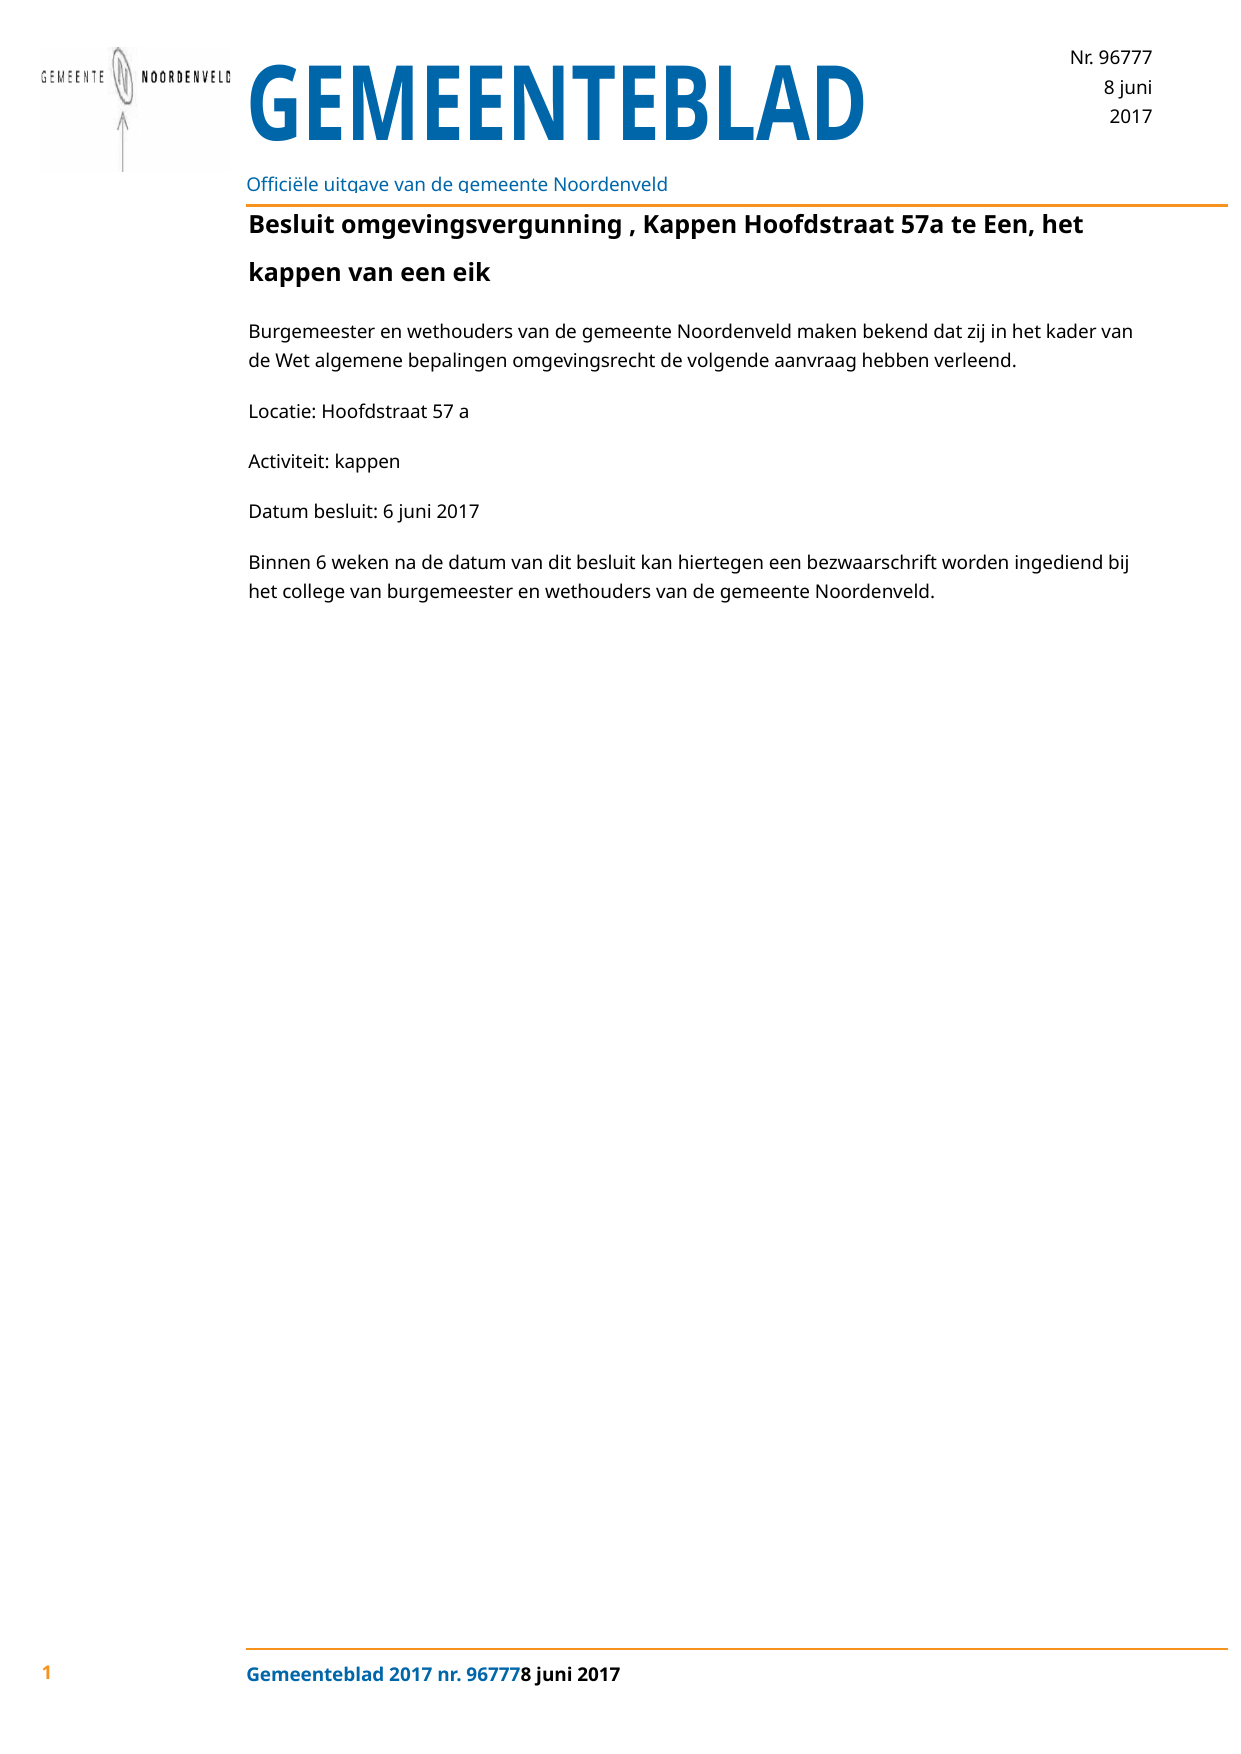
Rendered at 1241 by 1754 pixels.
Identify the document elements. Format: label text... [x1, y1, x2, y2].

text Datum besluit: 6 juni 2017 [248, 499, 1152, 524]
text Binnen 6 weken na de datum van dit besluit kan hiertegen een bezwaarschrift worden ingediend bij het college van burgemeester en wethouders van de gemeente Noordenveld. [248, 549, 1152, 604]
text Locatie: Hoofdstraat 57 a [248, 398, 1152, 424]
text Besluit omgevingsvergunning , Kappen Hoofdstraat 57a te Een, het kappen van een eik [248, 207, 1152, 288]
text Burgemeester en wethouders van de gemeente Noordenveld maken bekend dat zij in het kader van de Wet algemene bepalingen omgevingsrecht de volgende aanvraag hebben verleend. [248, 318, 1152, 373]
text Activiteit: kappen [248, 448, 1152, 474]
picture [41, 47, 231, 172]
